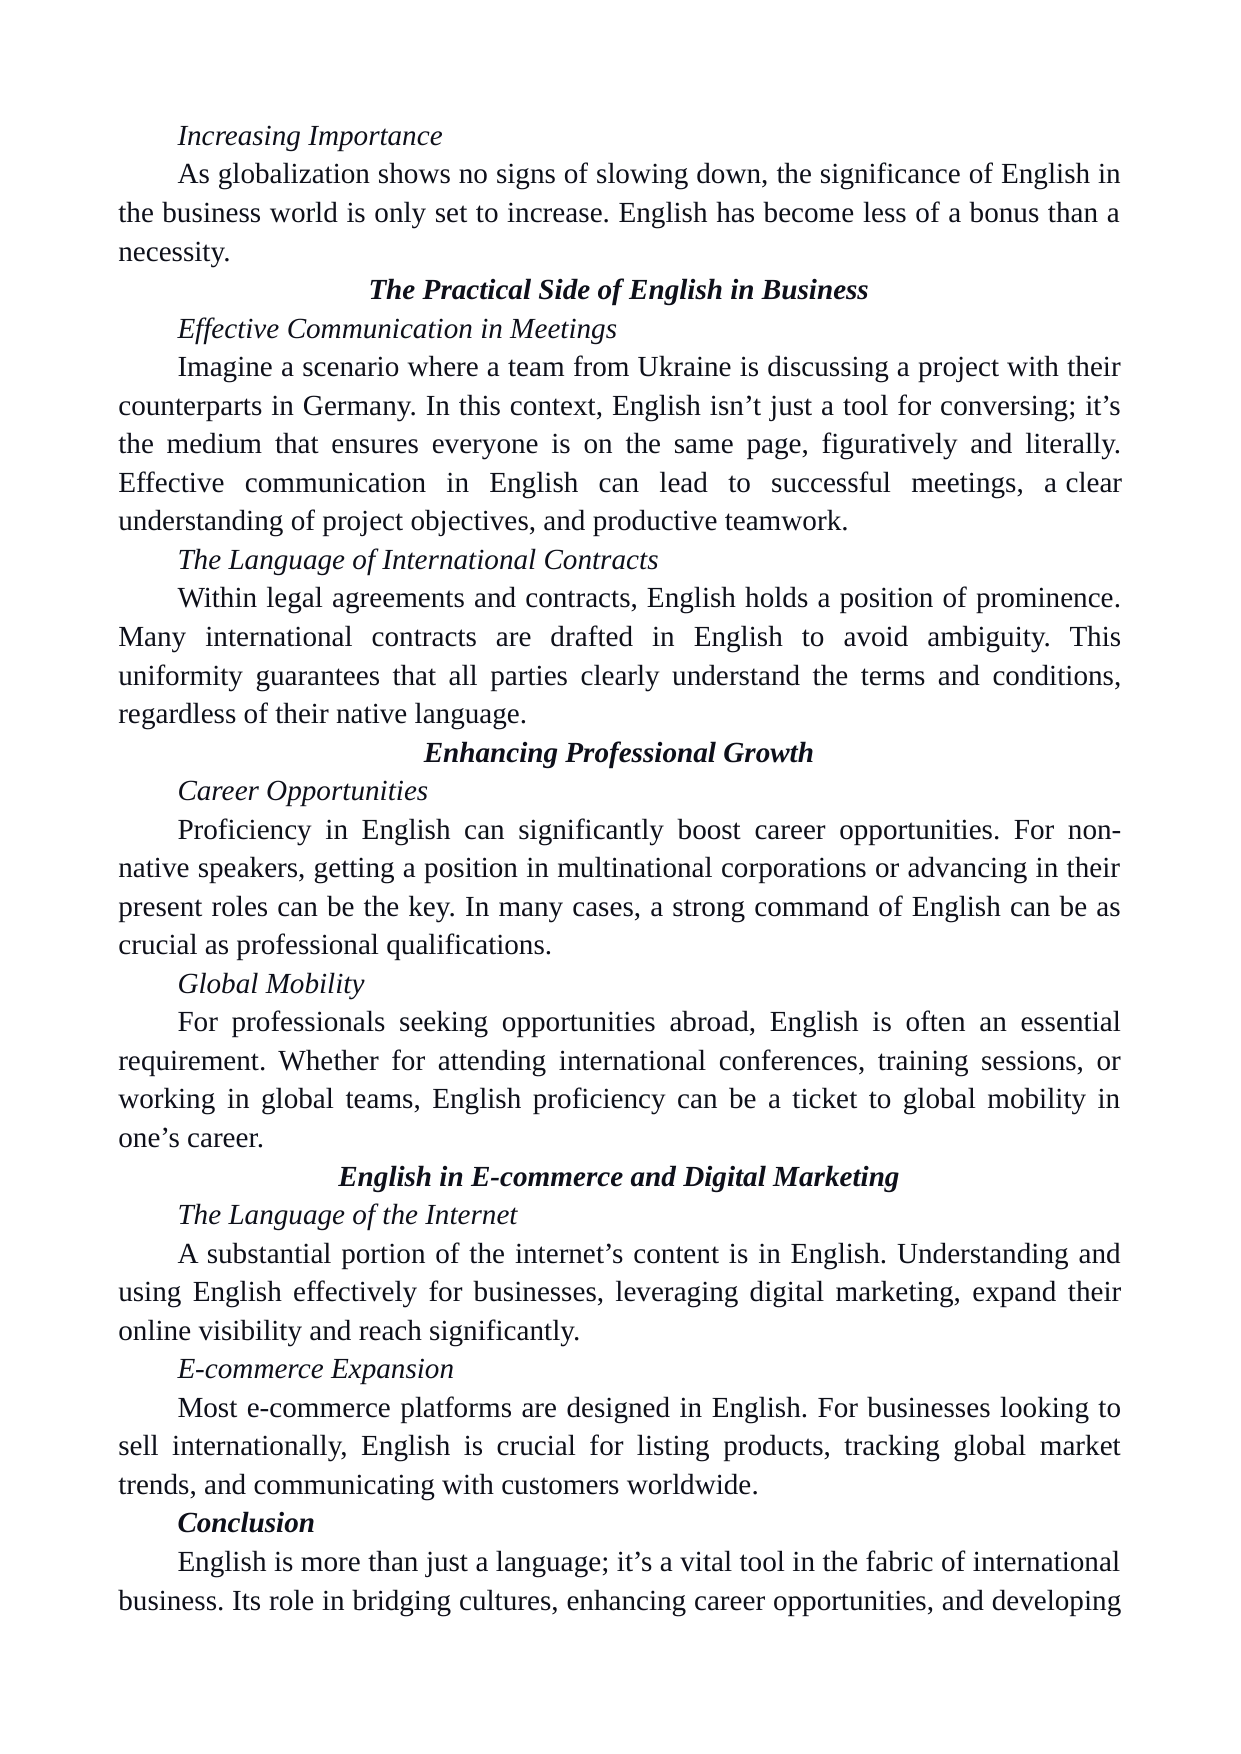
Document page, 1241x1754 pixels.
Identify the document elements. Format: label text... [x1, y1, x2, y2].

text Proficiency in English can significantly boost career opportunities. For non-native speakers, getting a position in multinational corporations or advancing in their present roles can be the key. In many cases, a strong command of English can be as crucial as professional qualifications. [118, 812, 1122, 961]
text As globalization shows no signs of slowing down, the significance of English in the business world is only set to increase. English has become less of a bonus than a necessity. [118, 157, 1122, 267]
text English is more than just a language; it’s a vital tool in the fabric of international business. Its role in bridging cultures, enhancing career opportunities, and developing [118, 1544, 1122, 1616]
text The Language of the Internet [118, 1197, 1122, 1231]
text The Language of International Contracts [118, 542, 1122, 576]
text Most e-commerce platforms are designed in English. For businesses looking to sell internationally, English is crucial for listing products, tracking global market trends, and communicating with customers worldwide. [118, 1390, 1122, 1501]
text Increasing Importance [118, 118, 1122, 152]
text Effective Communication in Meetings [118, 311, 1122, 344]
text For professionals seeking opportunities abroad, English is often an essential requirement. Whether for attending international conferences, training sessions, or working in global teams, English proficiency can be a ticket to global mobility in one’s career. [118, 1004, 1122, 1154]
text Global Mobility [118, 966, 1122, 999]
text Career Opportunities [118, 773, 1122, 807]
text Imagine a scenario where a team from Ukraine is discussing a project with their counterparts in Germany. In this context, English isn’t just a tool for conversing; it’s the medium that ensures everyone is on the same page, figuratively and literally. Effective communication in English can lead to successful meetings, a clear understanding of project objectives, and productive teamwork. [118, 349, 1122, 537]
text Within legal agreements and contracts, English holds a position of prominence. Many international contracts are drafted in English to avoid ambiguity. This uniformity guarantees that all parties clearly understand the terms and conditions, regardless of their native language. [118, 581, 1122, 730]
text E-commerce Expansion [118, 1351, 1122, 1385]
text Enhancing Professional Growth [118, 735, 1122, 768]
text Conclusion [118, 1506, 1122, 1539]
text The Practical Side of English in Business [118, 272, 1122, 306]
text English in E-commerce and Digital Marketing [118, 1159, 1122, 1192]
text A substantial portion of the internet’s content is in English. Understanding and using English effectively for businesses, leveraging digital marketing, expand their online visibility and reach significantly. [118, 1236, 1122, 1346]
